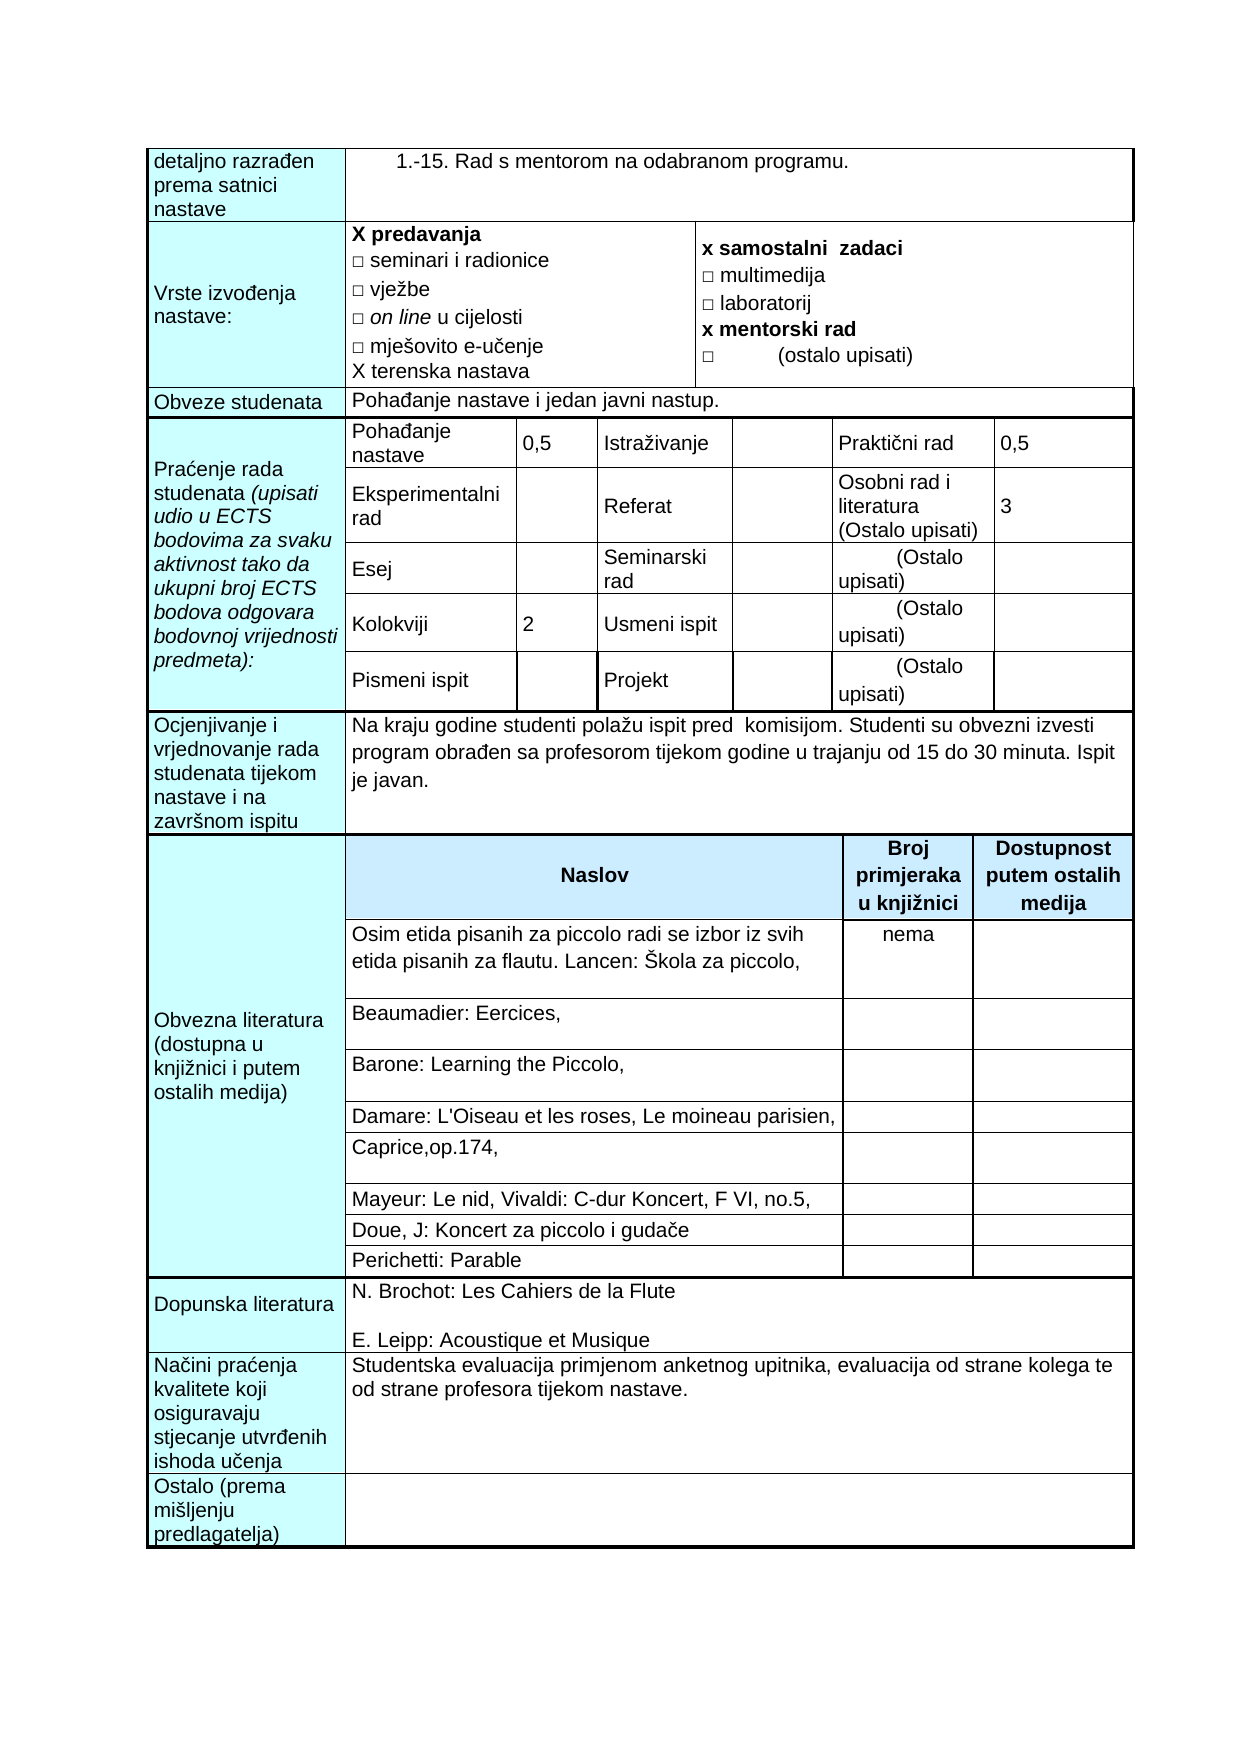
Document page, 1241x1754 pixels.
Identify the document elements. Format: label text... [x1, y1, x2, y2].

table_cell detaljno razrađen prema satnici nastave [149, 149, 345, 221]
table_cell 2 [517, 594, 597, 651]
table_cell [844, 1102, 972, 1132]
table_cell Vrste izvođenja nastave: [149, 222, 345, 387]
table_cell [974, 1184, 1132, 1214]
table_cell Projekt [599, 652, 732, 709]
table_cell [974, 1102, 1132, 1132]
table_cell Obveze studenata [149, 388, 345, 416]
table_cell Dostupnost putem ostalih medija [974, 836, 1132, 918]
table_cell Istraživanje [598, 419, 732, 467]
table_cell [995, 543, 1132, 593]
table_cell [974, 921, 1132, 997]
table_cell [974, 1246, 1132, 1276]
table_cell Obvezna literatura (dostupna u knjižnici i putem ostalih medija) [149, 836, 345, 1276]
table_cell Esej [346, 543, 516, 593]
table_cell N. Brochot: Les Cahiers de la Flute E. Leipp: Acoustique et Musique [346, 1279, 1132, 1352]
table_cell Referat [598, 468, 732, 542]
table_cell Eksperimentalni rad [346, 468, 516, 542]
table_cell [844, 1184, 972, 1214]
table_cell [734, 652, 831, 709]
table_cell 1.-15. Rad s mentorom na odabranom programu. [346, 149, 1132, 221]
table_cell Dopunska literatura [149, 1279, 345, 1352]
table_cell Usmeni ispit [598, 594, 732, 651]
table_cell [844, 1133, 972, 1183]
table_cell [844, 1246, 972, 1276]
table_cell [518, 652, 596, 709]
table_cell Načini praćenja kvalitete koji osiguravaju stjecanje utvrđenih ishoda učenja [149, 1353, 345, 1472]
table_cell X predavanja ☐ seminari i radionice ☐ vježbe ☐ on line u cijelosti ☐ mješovito e-učenje X terenska nastava [346, 222, 695, 387]
table_cell Beaumadier: Eercices, [346, 999, 842, 1049]
table_cell Praćenje rada studenata (upisati udio u ECTS bodovima za svaku aktivnost tako da ukupni broj ECTS bodova odgovara bodovnoj vrijednosti predmeta): [149, 419, 345, 709]
table_cell Doue, J: Koncert za piccolo i gudače [346, 1215, 842, 1245]
table_cell Pohađanje nastave [346, 419, 516, 467]
table_cell [995, 594, 1132, 651]
table_cell [346, 1474, 1132, 1545]
table_cell Pohađanje nastave i jedan javni nastup. [346, 388, 1132, 416]
table_cell Praktični rad [833, 419, 994, 467]
table_cell Osim etida pisanih za piccolo radi se izbor iz svih etida pisanih za flautu. Lancen: Škola za piccolo, [346, 920, 842, 997]
table_cell [844, 1215, 972, 1245]
table_cell (Ostalo upisati) [833, 652, 993, 709]
table_cell [733, 543, 832, 593]
table_cell [517, 468, 597, 542]
table_cell Barone: Learning the Piccolo, [346, 1050, 842, 1101]
table_cell [995, 652, 1132, 709]
table_cell Perichetti: Parable [346, 1246, 842, 1276]
table_cell [733, 468, 832, 542]
table_cell Kolokviji [346, 594, 516, 651]
table_cell Seminarski rad [598, 543, 732, 593]
table_cell Mayeur: Le nid, Vivaldi: C-dur Koncert, F VI, no.5, [346, 1184, 842, 1214]
table_cell [974, 999, 1132, 1049]
table_cell x samostalni zadaci ☐ multimedija ☐ laboratorij x mentorski rad ☐ (ostalo upisati) [696, 222, 1133, 387]
table_cell Na kraju godine studenti polažu ispit pred komisijom. Studenti su obvezni izvesti program obrađen sa profesorom tijekom godine u trajanju od 15 do 30 minuta. Ispit je javan. [346, 713, 1132, 832]
table_cell Osobni rad i literatura (Ostalo upisati) [833, 468, 994, 542]
table_cell [844, 1050, 972, 1101]
table_cell [974, 1133, 1132, 1183]
table_cell 3 [995, 468, 1132, 542]
table_cell [974, 1215, 1132, 1245]
table_cell [733, 594, 832, 651]
table_cell [733, 419, 832, 467]
table_cell Pismeni ispit [346, 652, 516, 709]
table_cell [844, 999, 972, 1049]
table_cell 0,5 [995, 419, 1132, 467]
table_cell nema [844, 921, 972, 997]
table_cell (Ostalo upisati) [833, 543, 994, 593]
table_cell [974, 1050, 1132, 1101]
table_cell 0,5 [517, 419, 597, 467]
table_cell [517, 543, 597, 593]
table_cell Caprice,op.174, [346, 1133, 842, 1183]
table_cell Studentska evaluacija primjenom anketnog upitnika, evaluacija od strane kolega te od strane profesora tijekom nastave. [346, 1353, 1132, 1472]
table_cell (Ostalo upisati) [833, 594, 994, 651]
table_cell Ostalo (prema mišljenju predlagatelja) [149, 1474, 345, 1545]
table_cell Broj primjeraka u knjižnici [844, 836, 972, 918]
table_cell Ocjenjivanje i vrjednovanje rada studenata tijekom nastave i na završnom ispitu [149, 713, 345, 832]
table_cell Naslov [346, 836, 842, 918]
table_cell Damare: L'Oiseau et les roses, Le moineau parisien, [346, 1102, 842, 1132]
